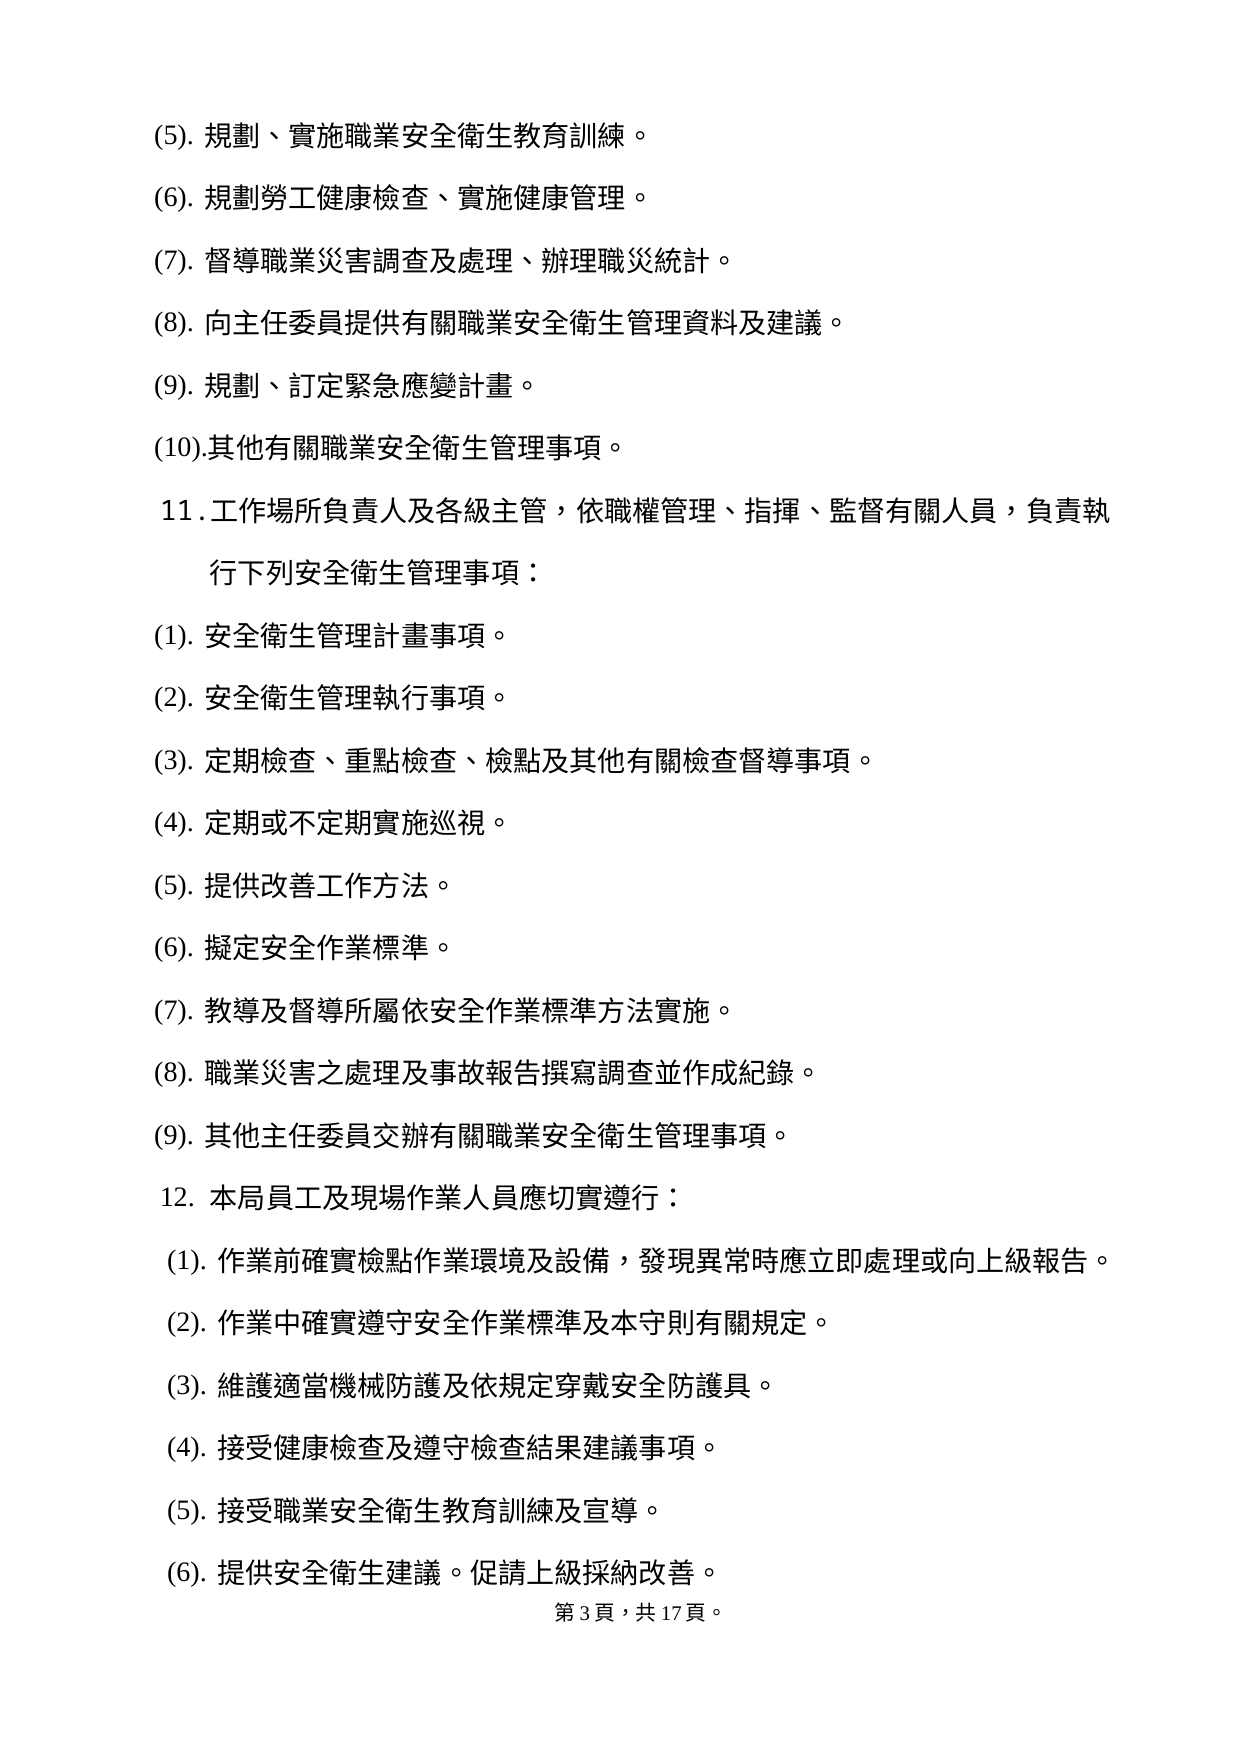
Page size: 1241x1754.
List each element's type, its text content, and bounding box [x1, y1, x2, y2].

list 擬定安全作業標準。 [159, 905, 1122, 967]
list 作業中確實遵守安全作業標準及本守則有關規定。 [204, 1280, 1122, 1342]
list 安全衛生管理執行事項。 [159, 655, 1122, 717]
list 提供安全衛生建議。促請上級採納改善。 [204, 1530, 1122, 1592]
list 本局員工及現場作業人員應切實遵行： [159, 1155, 1109, 1217]
list 作業前確實檢點作業環境及設備，發現異常時應立即處理或向上級報告。 [204, 1217, 1122, 1280]
list 督導職業災害調查及處理、辦理職災統計。 [159, 217, 1122, 280]
list 職業災害之處理及事故報告撰寫調查並作成紀錄。 [159, 1030, 1122, 1092]
list 規劃勞工健康檢查、實施健康管理。 [159, 155, 1122, 217]
list 工作場所負責人及各級主管，依職權管理、指揮、監督有關人員，負責執行下列安全衛生管理事項： [159, 467, 1122, 592]
list 向主任委員提供有關職業安全衛生管理資料及建議。 [159, 280, 1122, 342]
list 其他主任委員交辦有關職業安全衛生管理事項。 [159, 1092, 1122, 1155]
list 安全衛生管理計畫事項。 [159, 592, 1122, 655]
list 接受職業安全衛生教育訓練及宣導。 [204, 1467, 1122, 1530]
list 定期或不定期實施巡視。 [159, 780, 1122, 842]
list 規劃、實施職業安全衛生教育訓練。 [159, 92, 1122, 155]
list 教導及督導所屬依安全作業標準方法實施。 [159, 967, 1122, 1030]
list 定期檢查、重點檢查、檢點及其他有關檢查督導事項。 [159, 717, 1122, 780]
list 其他有關職業安全衛生管理事項。 [159, 405, 1122, 467]
list 規劃、訂定緊急應變計畫。 [159, 342, 1122, 405]
list 提供改善工作方法。 [159, 842, 1122, 905]
list 接受健康檢查及遵守檢查結果建議事項。 [204, 1405, 1122, 1467]
list 維護適當機械防護及依規定穿戴安全防護具。 [204, 1342, 1122, 1405]
